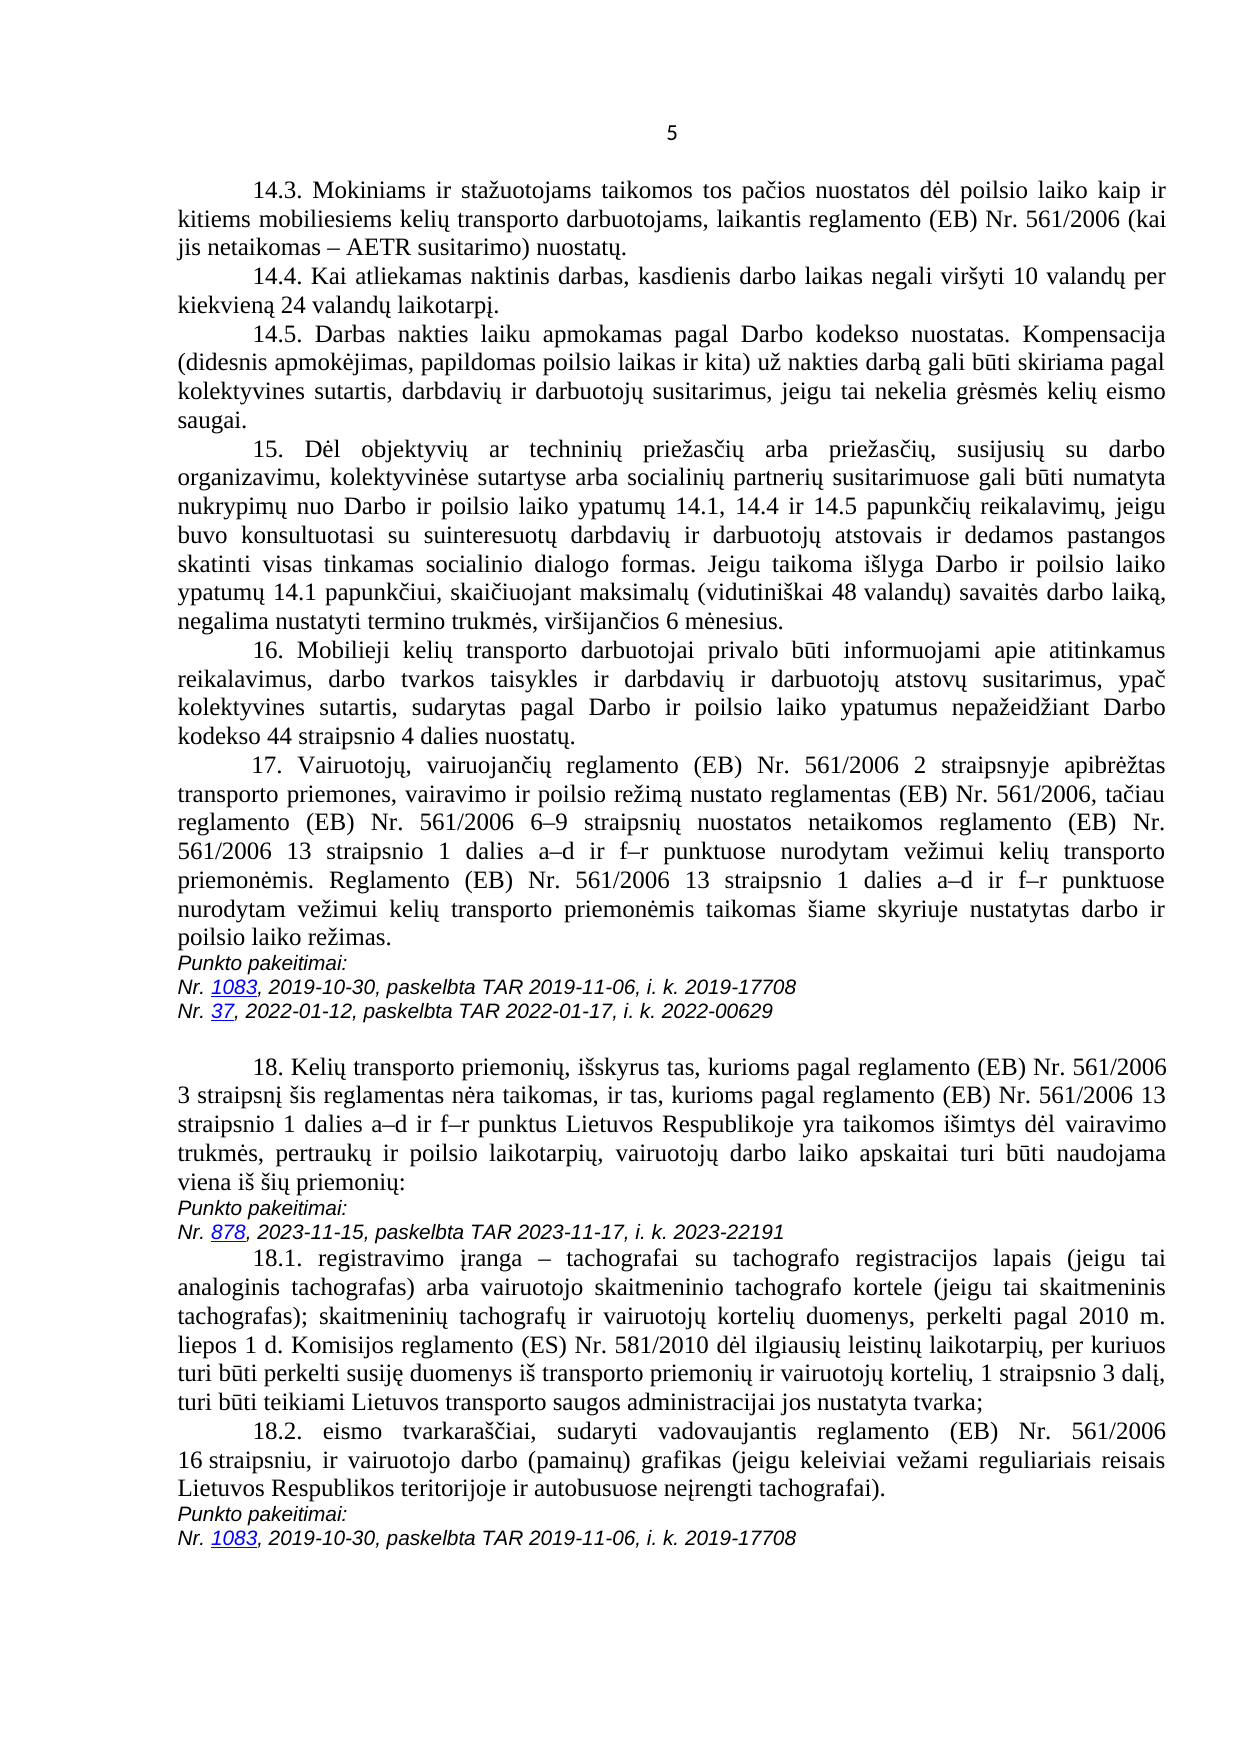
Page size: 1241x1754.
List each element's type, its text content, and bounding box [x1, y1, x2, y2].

text Nr. 37, 2022-01-12, paskelbta TAR 2022-01-17, i. k. 2022-00629 [177, 999, 1167, 1023]
text 16. Mobilieji kelių transporto darbuotojai privalo būti informuojami apie atitinkamus reikalavimus, darbo tvarkos taisykles ir darbdavių ir darbuotojų atstovų susitarimus, ypač kolektyvines sutartis, sudarytas pagal Darbo ir poilsio laiko ypatumus nepažeidžiant Darbo kodekso 44 straipsnio 4 dalies nuostatų. [177, 635, 1167, 750]
text Nr. 1083, 2019-10-30, paskelbta TAR 2019-11-06, i. k. 2019-17708 [177, 1526, 1167, 1550]
text 17. Vairuotojų, vairuojančių reglamento (EB) Nr. 561/2006 2 straipsnyje apibrėžtas transporto priemones, vairavimo ir poilsio režimą nustato reglamentas (EB) Nr. 561/2006, tačiau reglamento (EB) Nr. 561/2006 6–9 straipsnių nuostatos netaikomos reglamento (EB) Nr. 561/2006 13 straipsnio 1 dalies a–d ir f–r punktuose nurodytam vežimui kelių transporto priemonėmis. Reglamento (EB) Nr. 561/2006 13 straipsnio 1 dalies a–d ir f–r punktuose nurodytam vežimui kelių transporto priemonėmis taikomas šiame skyriuje nustatytas darbo ir poilsio laiko režimas. [177, 750, 1167, 951]
text 14.5. Darbas nakties laiku apmokamas pagal Darbo kodekso nuostatas. Kompensacija (didesnis apmokėjimas, papildomas poilsio laikas ir kita) už nakties darbą gali būti skiriama pagal kolektyvines sutartis, darbdavių ir darbuotojų susitarimus, jeigu tai nekelia grėsmės kelių eismo saugai. [177, 319, 1167, 434]
text 18. Kelių transporto priemonių, išskyrus tas, kurioms pagal reglamento (EB) Nr. 561/2006 3 straipsnį šis reglamentas nėra taikomas, ir tas, kurioms pagal reglamento (EB) Nr. 561/2006 13 straipsnio 1 dalies a–d ir f–r punktus Lietuvos Respublikoje yra taikomos išimtys dėl vairavimo trukmės, pertraukų ir poilsio laikotarpių, vairuotojų darbo laiko apskaitai turi būti naudojama viena iš šių priemonių: [177, 1052, 1167, 1196]
text Nr. 878, 2023-11-15, paskelbta TAR 2023-11-17, i. k. 2023-22191 [177, 1219, 1167, 1243]
text Nr. 1083, 2019-10-30, paskelbta TAR 2019-11-06, i. k. 2019-17708 [177, 975, 1167, 999]
text 14.4. Kai atliekamas naktinis darbas, kasdienis darbo laikas negali viršyti 10 valandų per kiekvieną 24 valandų laikotarpį. [177, 261, 1167, 319]
text 18.2. eismo tvarkaraščiai, sudaryti vadovaujantis reglamento (EB) Nr. 561/2006 16 straipsniu, ir vairuotojo darbo (pamainų) grafikas (jeigu keleiviai vežami reguliariais reisais Lietuvos Respublikos teritorijoje ir autobusuose neįrengti tachografai). [177, 1416, 1167, 1502]
text Punkto pakeitimai: [177, 1196, 1167, 1219]
text 18.1. registravimo įranga – tachografai su tachografo registracijos lapais (jeigu tai analoginis tachografas) arba vairuotojo skaitmeninio tachografo kortele (jeigu tai skaitmeninis tachografas); skaitmeninių tachografų ir vairuotojų kortelių duomenys, perkelti pagal 2010 m. liepos 1 d. Komisijos reglamento (ES) Nr. 581/2010 dėl ilgiausių leistinų laikotarpių, per kuriuos turi būti perkelti susiję duomenys iš transporto priemonių ir vairuotojų kortelių, 1 straipsnio 3 dalį, turi būti teikiami Lietuvos transporto saugos administracijai jos nustatyta tvarka; [177, 1243, 1167, 1416]
text 15. Dėl objektyvių ar techninių priežasčių arba priežasčių, susijusių su darbo organizavimu, kolektyvinėse sutartyse arba socialinių partnerių susitarimuose gali būti numatyta nukrypimų nuo Darbo ir poilsio laiko ypatumų 14.1, 14.4 ir 14.5 papunkčių reikalavimų, jeigu buvo konsultuotasi su suinteresuotų darbdavių ir darbuotojų atstovais ir dedamos pastangos skatinti visas tinkamas socialinio dialogo formas. Jeigu taikoma išlyga Darbo ir poilsio laiko ypatumų 14.1 papunkčiui, skaičiuojant maksimalų (vidutiniškai 48 valandų) savaitės darbo laiką, negalima nustatyti termino trukmės, viršijančios 6 mėnesius. [177, 434, 1167, 635]
text 14.3. Mokiniams ir stažuotojams taikomos tos pačios nuostatos dėl poilsio laiko kaip ir kitiems mobiliesiems kelių transporto darbuotojams, laikantis reglamento (EB) Nr. 561/2006 (kai jis netaikomas – AETR susitarimo) nuostatų. [177, 175, 1167, 261]
text Punkto pakeitimai: [177, 1502, 1167, 1526]
text Punkto pakeitimai: [177, 951, 1167, 975]
